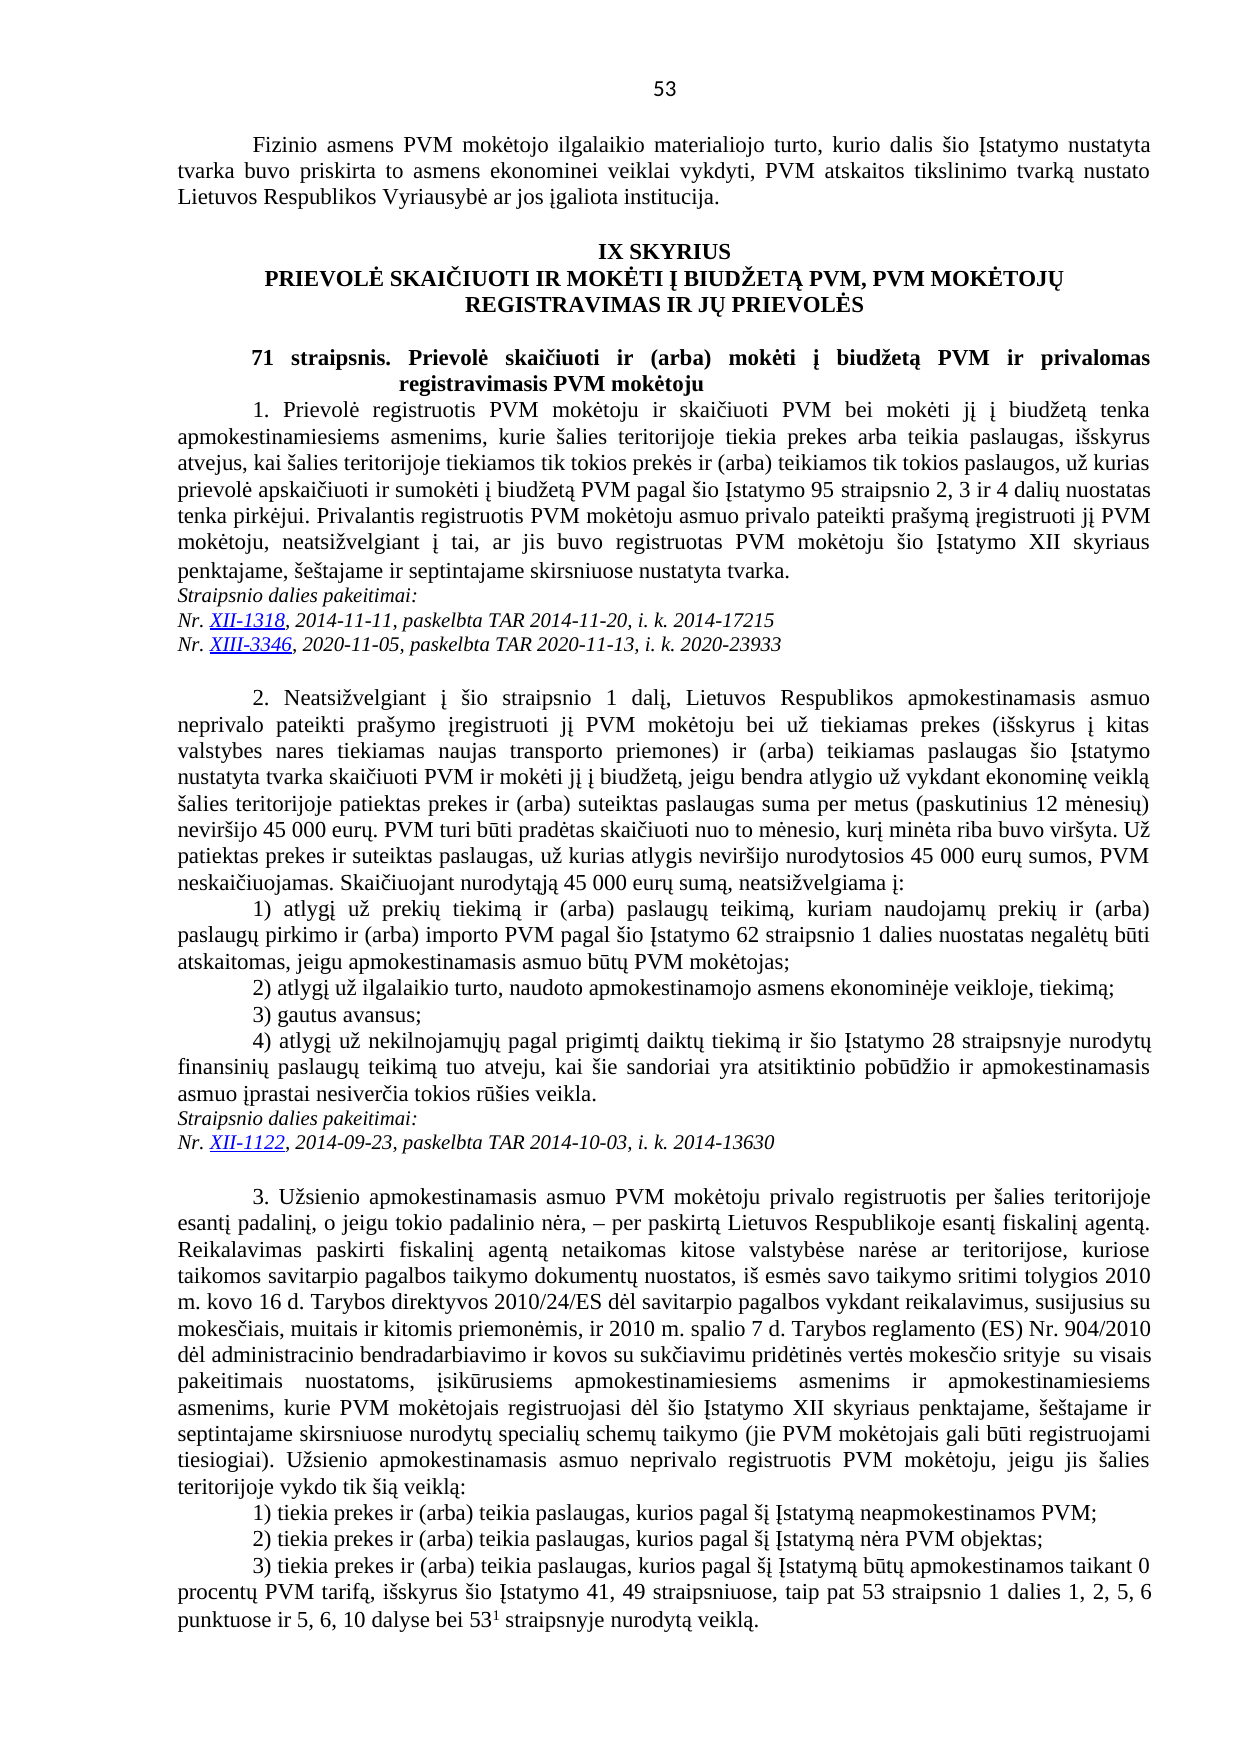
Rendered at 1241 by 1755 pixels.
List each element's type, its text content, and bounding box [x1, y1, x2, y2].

text Fizinio asmens PVM mokėtojo ilgalaikio materialiojo turto, kurio dalis šio Įstatymo nustatyta tvarka buvo priskirta to asmens ekonominei veiklai vykdyti, PVM atskaitos tikslinimo tvarką nustato Lietuvos Respublikos Vyriausybė ar jos įgaliota institucija. [177, 131, 1152, 210]
text 1) atlygį už prekių tiekimą ir (arba) paslaugų teikimą, kuriam naudojamų prekių ir (arba) paslaugų pirkimo ir (arba) importo PVM pagal šio Įstatymo 62 straipsnio 1 dalies nuostatas negalėtų būti atskaitomas, jeigu apmokestinamasis asmuo būtų PVM mokėtojas; [177, 895, 1152, 974]
text 1) tiekia prekes ir (arba) teikia paslaugas, kurios pagal šį Įstatymą neapmokestinamos PVM; [177, 1499, 1152, 1526]
text 3. Užsienio apmokestinamasis asmuo PVM mokėtoju privalo registruotis per šalies teritorijoje esantį padalinį, o jeigu tokio padalinio nėra, – per paskirtą Lietuvos Respublikoje esantį fiskalinį agentą. Reikalavimas paskirti fiskalinį agentą netaikomas kitose valstybėse narėse ar teritorijose, kuriose taikomos savitarpio pagalbos taikymo dokumentų nuostatos, iš esmės savo taikymo sritimi tolygios 2010 m. kovo 16 d. Tarybos direktyvos 2010/24/ES dėl savitarpio pagalbos vykdant reikalavimus, susijusius su mokesčiais, muitais ir kitomis priemonėmis, ir 2010 m. spalio 7 d. Tarybos reglamento (ES) Nr. 904/2010 dėl administracinio bendradarbiavimo ir kovos su sukčiavimu pridėtinės vertės mokesčio srityje su visais pakeitimais nuostatoms, įsikūrusiems apmokestinamiesiems asmenims ir apmokestinamiesiems asmenims, kurie PVM mokėtojais registruojasi dėl šio Įstatymo XII skyriaus penktajame, šeštajame ir septintajame skirsniuose nurodytų specialių schemų taikymo (jie PVM mokėtojais gali būti registruojami tiesiogiai). Užsienio apmokestinamasis asmuo neprivalo registruotis PVM mokėtoju, jeigu jis šalies teritorijoje vykdo tik šią veiklą: [177, 1183, 1152, 1499]
text 2) atlygį už ilgalaikio turto, naudoto apmokestinamojo asmens ekonominėje veikloje, tiekimą; [177, 974, 1152, 1001]
text 4) atlygį už nekilnojamųjų pagal prigimtį daiktų tiekimą ir šio Įstatymo 28 straipsnyje nurodytų finansinių paslaugų teikimą tuo atveju, kai šie sandoriai yra atsitiktinio pobūdžio ir apmokestinamasis asmuo įprastai nesiverčia tokios rūšies veikla. [177, 1027, 1152, 1106]
text Nr. XIII-3346, 2020-11-05, paskelbta TAR 2020-11-13, i. k. 2020-23933 [177, 632, 1152, 656]
text 2) tiekia prekes ir (arba) teikia paslaugas, kurios pagal šį Įstatymą nėra PVM objektas; [177, 1526, 1152, 1552]
text PRIEVOLĖ SKAIČIUOTI IR MOKĖTI Į BIUDŽETĄ PVM, PVM MOKĖTOJŲ REGISTRAVIMAS IR JŲ PRIEVOLĖS [177, 265, 1152, 317]
text 2. Neatsižvelgiant į šio straipsnio 1 dalį, Lietuvos Respublikos apmokestinamasis asmuo neprivalo pateikti prašymo įregistruoti jį PVM mokėtoju bei už tiekiamas prekes (išskyrus į kitas valstybes nares tiekiamas naujas transporto priemones) ir (arba) teikiamas paslaugas šio Įstatymo nustatyta tvarka skaičiuoti PVM ir mokėti jį į biudžetą, jeigu bendra atlygio už vykdant ekonominę veiklą šalies teritorijoje patiektas prekes ir (arba) suteiktas paslaugas suma per metus (paskutinius 12 mėnesių) neviršijo 45 000 eurų. PVM turi būti pradėtas skaičiuoti nuo to mėnesio, kurį minėta riba buvo viršyta. Už patiektas prekes ir suteiktas paslaugas, už kurias atlygis neviršijo nurodytosios 45 000 eurų sumos, PVM neskaičiuojamas. Skaičiuojant nurodytąją 45 000 eurų sumą, neatsižvelgiama į: [177, 684, 1152, 895]
text Nr. XII-1318, 2014-11-11, paskelbta TAR 2014-11-20, i. k. 2014-17215 [177, 607, 1152, 632]
text 3) gautus avansus; [177, 1001, 1152, 1027]
text 3) tiekia prekes ir (arba) teikia paslaugas, kurios pagal šį Įstatymą būtų apmokestinamos taikant 0 procentų PVM tarifą, išskyrus šio Įstatymo 41, 49 straipsniuose, taip pat 53 straipsnio 1 dalies 1, 2, 5, 6 punktuose ir 5, 6, 10 dalyse bei 531 straipsnyje nurodytą veiklą. [177, 1552, 1152, 1633]
text 1. Prievolė registruotis PVM mokėtoju ir skaičiuoti PVM bei mokėti jį į biudžetą tenka apmokestinamiesiems asmenims, kurie šalies teritorijoje tiekia prekes arba teikia paslaugas, išskyrus atvejus, kai šalies teritorijoje tiekiamos tik tokios prekės ir (arba) teikiamos tik tokios paslaugos, už kurias prievolė apskaičiuoti ir sumokėti į biudžetą PVM pagal šio Įstatymo 95 straipsnio 2, 3 ir 4 dalių nuostatas tenka pirkėjui. Privalantis registruotis PVM mokėtoju asmuo privalo pateikti prašymą įregistruoti jį PVM mokėtoju, neatsižvelgiant į tai, ar jis buvo registruotas PVM mokėtoju šio Įstatymo XII skyriaus penktajame, šeštajame ir septintajame skirsniuose nustatyta tvarka. [177, 397, 1152, 583]
text IX SKYRIUS [177, 238, 1152, 265]
text Nr. XII-1122, 2014-09-23, paskelbta TAR 2014-10-03, i. k. 2014-13630 [177, 1130, 1152, 1154]
text 71 straipsnis. Prievolė skaičiuoti ir (arba) mokėti į biudžetą PVM ir privalomas registravimasis PVM mokėtoju [251, 344, 1152, 397]
text Straipsnio dalies pakeitimai: [177, 583, 1152, 607]
text Straipsnio dalies pakeitimai: [177, 1106, 1152, 1130]
